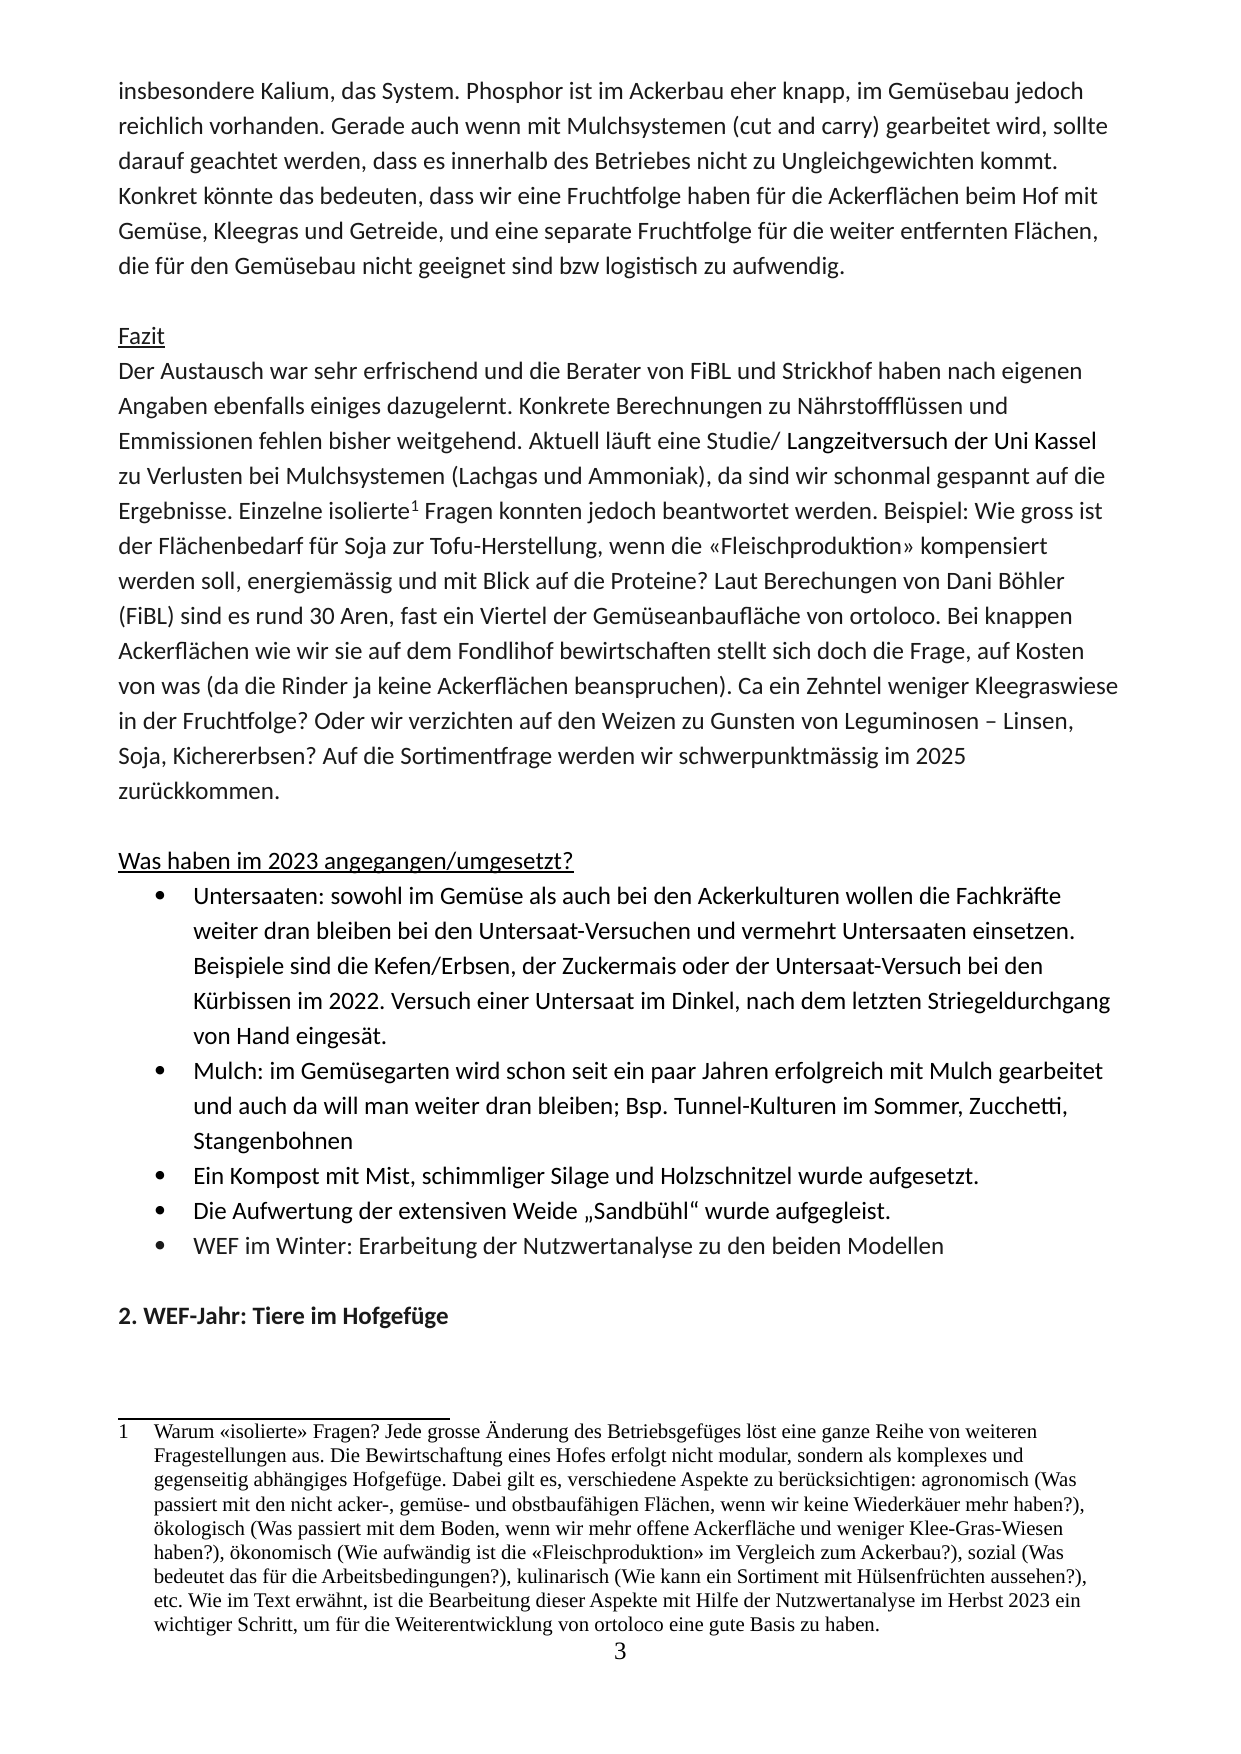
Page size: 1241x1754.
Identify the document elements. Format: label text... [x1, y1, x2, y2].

list WEF im Winter: Erarbeitung der Nutzwertanalyse zu den beiden Modellen [156, 1230, 1122, 1261]
list Die Aufwertung der extensiven Weide „Sandbühl“ wurde aufgegleist. [156, 1195, 1122, 1226]
text insbesondere Kalium, das System. Phosphor ist im Ackerbau eher knapp, im Gemüsebau jedoch reichlich vorhanden. Gerade auch wenn mit Mulchsystemen (cut and carry) gearbeitet wird, sollte darauf geachtet werden, dass es innerhalb des Betriebes nicht zu Ungleichgewichten kommt. Konkret könnte das bedeuten, dass wir eine Fruchtfolge haben für die Ackerflächen beim Hof mit Gemüse, Kleegras und Getreide, und eine separate Fruchtfolge für die weiter entfernten Flächen, die für den Gemüsebau nicht geeignet sind bzw logistisch zu aufwendig. [118, 75, 1122, 281]
list Untersaaten: sowohl im Gemüse als auch bei den Ackerkulturen wollen die Fachkräfte weiter dran bleiben bei den Untersaat-Versuchen und vermehrt Untersaaten einsetzen. Beispiele sind die Kefen/Erbsen, der Zuckermais oder der Untersaat-Versuch bei den Kürbissen im 2022. Versuch einer Untersaat im Dinkel, nach dem letzten Striegeldurchgang von Hand eingesät. [156, 880, 1122, 1051]
list Ein Kompost mit Mist, schimmliger Silage und Holzschnitzel wurde aufgesetzt. [156, 1160, 1122, 1191]
text Was haben im 2023 angegangen/umgesetzt? [118, 845, 1122, 876]
text Der Austausch war sehr erfrischend und die Berater von FiBL und Strickhof haben nach eigenen Angaben ebenfalls einiges dazugelernt. Konkrete Berechnungen zu Nährstoffflüssen und Emmissionen fehlen bisher weitgehend. Aktuell läuft eine Studie/ Langzeitversuch der Uni Kassel zu Verlusten bei Mulchsystemen (Lachgas und Ammoniak), da sind wir schonmal gespannt auf die Ergebnisse. Einzelne isolierte Fragen konnten jedoch beantwortet werden. Beispiel: Wie gross ist der Flächenbedarf für Soja zur Tofu-Herstellung, wenn die «Fleischproduktion» kompensiert werden soll, energiemässig und mit Blick auf die Proteine? Laut Berechungen von Dani Böhler (FiBL) sind es rund 30 Aren, fast ein Viertel der Gemüseanbaufläche von ortoloco. Bei knappen Ackerflächen wie wir sie auf dem Fondlihof bewirtschaften stellt sich doch die Frage, auf Kosten von was (da die Rinder ja keine Ackerflächen beanspruchen). Ca ein Zehntel weniger Kleegraswiese in der Fruchtfolge? Oder wir verzichten auf den Weizen zu Gunsten von Leguminosen – Linsen, Soja, Kichererbsen? Auf die Sortimentfrage werden wir schwerpunktmässig im 2025 zurückkommen. [118, 355, 1122, 806]
text 2. WEF-Jahr: Tiere im Hofgefüge [118, 1300, 1122, 1331]
list Mulch: im Gemüsegarten wird schon seit ein paar Jahren erfolgreich mit Mulch gearbeitet und auch da will man weiter dran bleiben; Bsp. Tunnel-Kulturen im Sommer, Zucchetti, Stangenbohnen [156, 1055, 1122, 1156]
text Fazit [118, 320, 1122, 351]
text Warum «isolierte» Fragen? Jede grosse Änderung des Betriebsgefüges löst eine ganze Reihe von weiteren Fragestellungen aus. Die Bewirtschaftung eines Hofes erfolgt nicht modular, sondern als komplexes und gegenseitig abhängiges Hofgefüge. Dabei gilt es, verschiedene Aspekte zu berücksichtigen: agronomisch (Was passiert mit den nicht acker-, gemüse- und obstbaufähigen Flächen, wenn wir keine Wiederkäuer mehr haben?), ökologisch (Was passiert mit dem Boden, wenn wir mehr offene Ackerfläche und weniger Klee-Gras-Wiesen haben?), ökonomisch (Wie aufwändig ist die «Fleischproduktion» im Vergleich zum Ackerbau?), sozial (Was bedeutet das für die Arbeitsbedingungen?), kulinarisch (Wie kann ein Sortiment mit Hülsenfrüchten aussehen?), etc. Wie im Text erwähnt, ist die Bearbeitung dieser Aspekte mit Hilfe der Nutzwertanalyse im Herbst 2023 ein wichtiger Schritt, um für die Weiterentwicklung von ortoloco eine gute Basis zu haben. [118, 1419, 1122, 1636]
